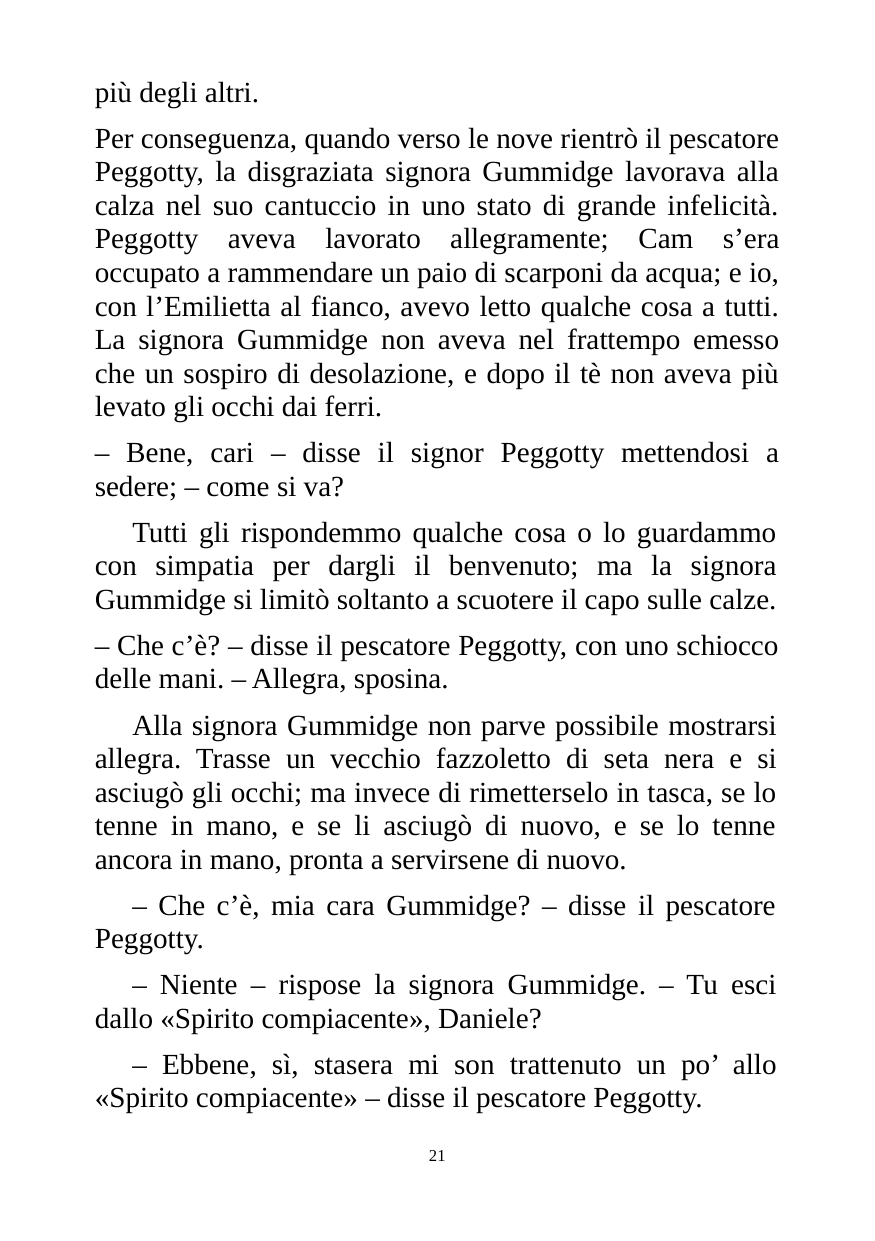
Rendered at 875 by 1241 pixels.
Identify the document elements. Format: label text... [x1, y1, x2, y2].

text Per conseguenza, quando verso le nove rientrò il pescatore Peggotty, la disgraziata signora Gummidge lavorava alla calza nel suo cantuccio in uno stato di grande infelicità. Peggotty aveva lavorato allegramente; Cam s’era occupato a rammendare un paio di scarponi da acqua; e io, con l’Emilietta al fianco, avevo letto qualche cosa a tutti. La signora Gummidge non aveva nel frattempo emesso che un sospiro di desolazione, e dopo il tè non aveva più levato gli occhi dai ferri. [94, 121, 779, 423]
text – Ebbene, sì, stasera mi son trattenuto un po’ allo «Spirito compiacente» – disse il pescatore Peggotty. [94, 1047, 777, 1114]
text – Che c’è? – disse il pescatore Peggotty, con uno schiocco delle mani. – Allegra, sposina. [94, 628, 779, 695]
text – Bene, cari – disse il signor Peggotty mettendosi a sedere; – come si va? [94, 435, 779, 502]
text – Che c’è, mia cara Gummidge? – disse il pescatore Peggotty. [94, 888, 777, 955]
text più degli altri. [94, 75, 779, 108]
text – Niente – rispose la signora Gummidge. – Tu esci dallo «Spirito compiacente», Daniele? [94, 967, 777, 1034]
text Tutti gli rispondemmo qualche cosa o lo guardammo con simpatia per dargli il benvenuto; ma la signora Gummidge si limitò soltanto a scuotere il capo sulle calze. [94, 515, 777, 616]
text Alla signora Gummidge non parve possibile mostrarsi allegra. Trasse un vecchio fazzoletto di seta nera e si asciugò gli occhi; ma invece di rimetterselo in tasca, se lo tenne in mano, e se li asciugò di nuovo, e se lo tenne ancora in mano, pronta a servirsene di nuovo. [94, 708, 777, 875]
